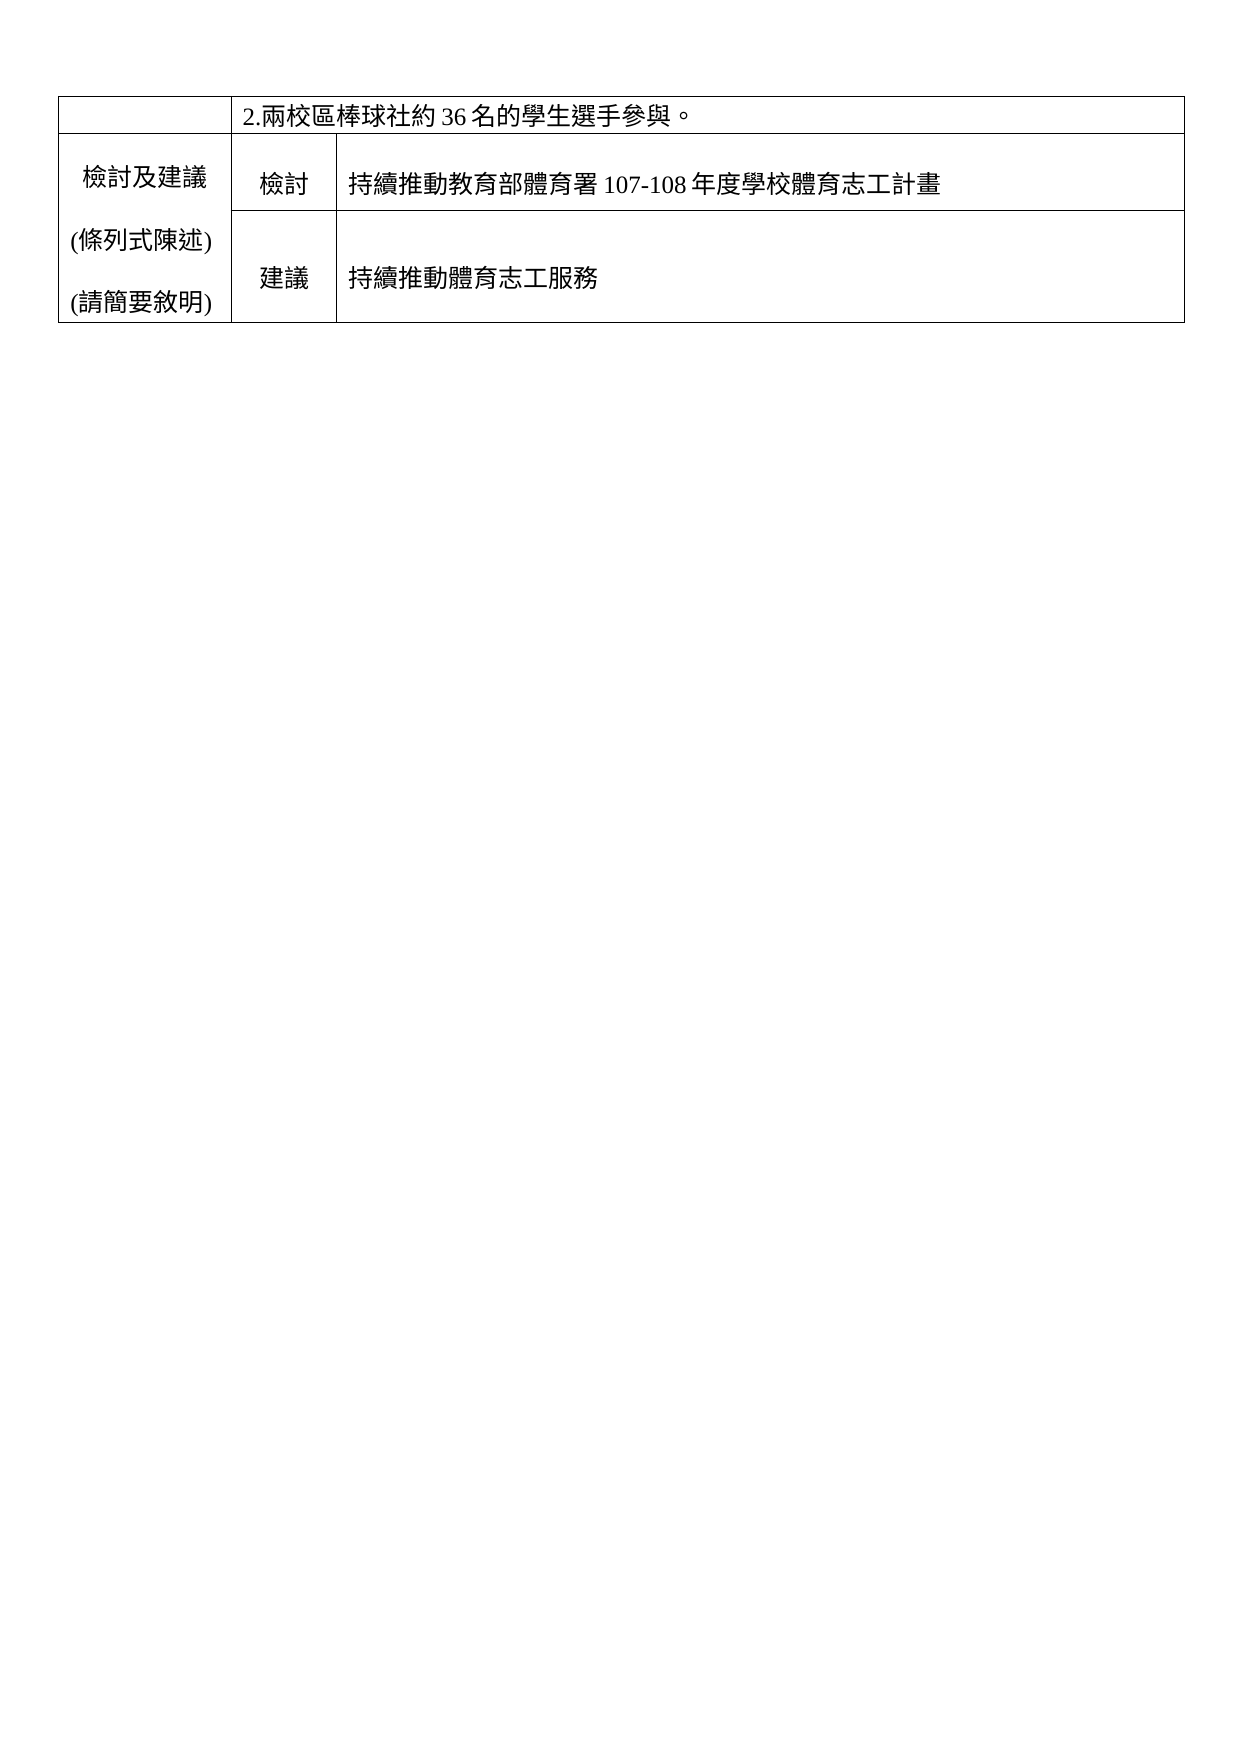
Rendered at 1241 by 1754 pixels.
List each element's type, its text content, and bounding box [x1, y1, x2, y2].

table_cell 檢討 [232, 134, 336, 210]
table_cell 2.兩校區棒球社約36名的學生選手參與。 [232, 97, 1184, 133]
table_cell 建議 [232, 211, 336, 322]
table_cell 持續推動教育部體育署107-108年度學校體育志工計畫 [337, 134, 1184, 210]
table_cell [59, 97, 231, 133]
table_cell 持續推動體育志工服務 [337, 211, 1184, 322]
table_cell 檢討及建議 (條列式陳述) (請簡要敘明) [59, 134, 231, 322]
